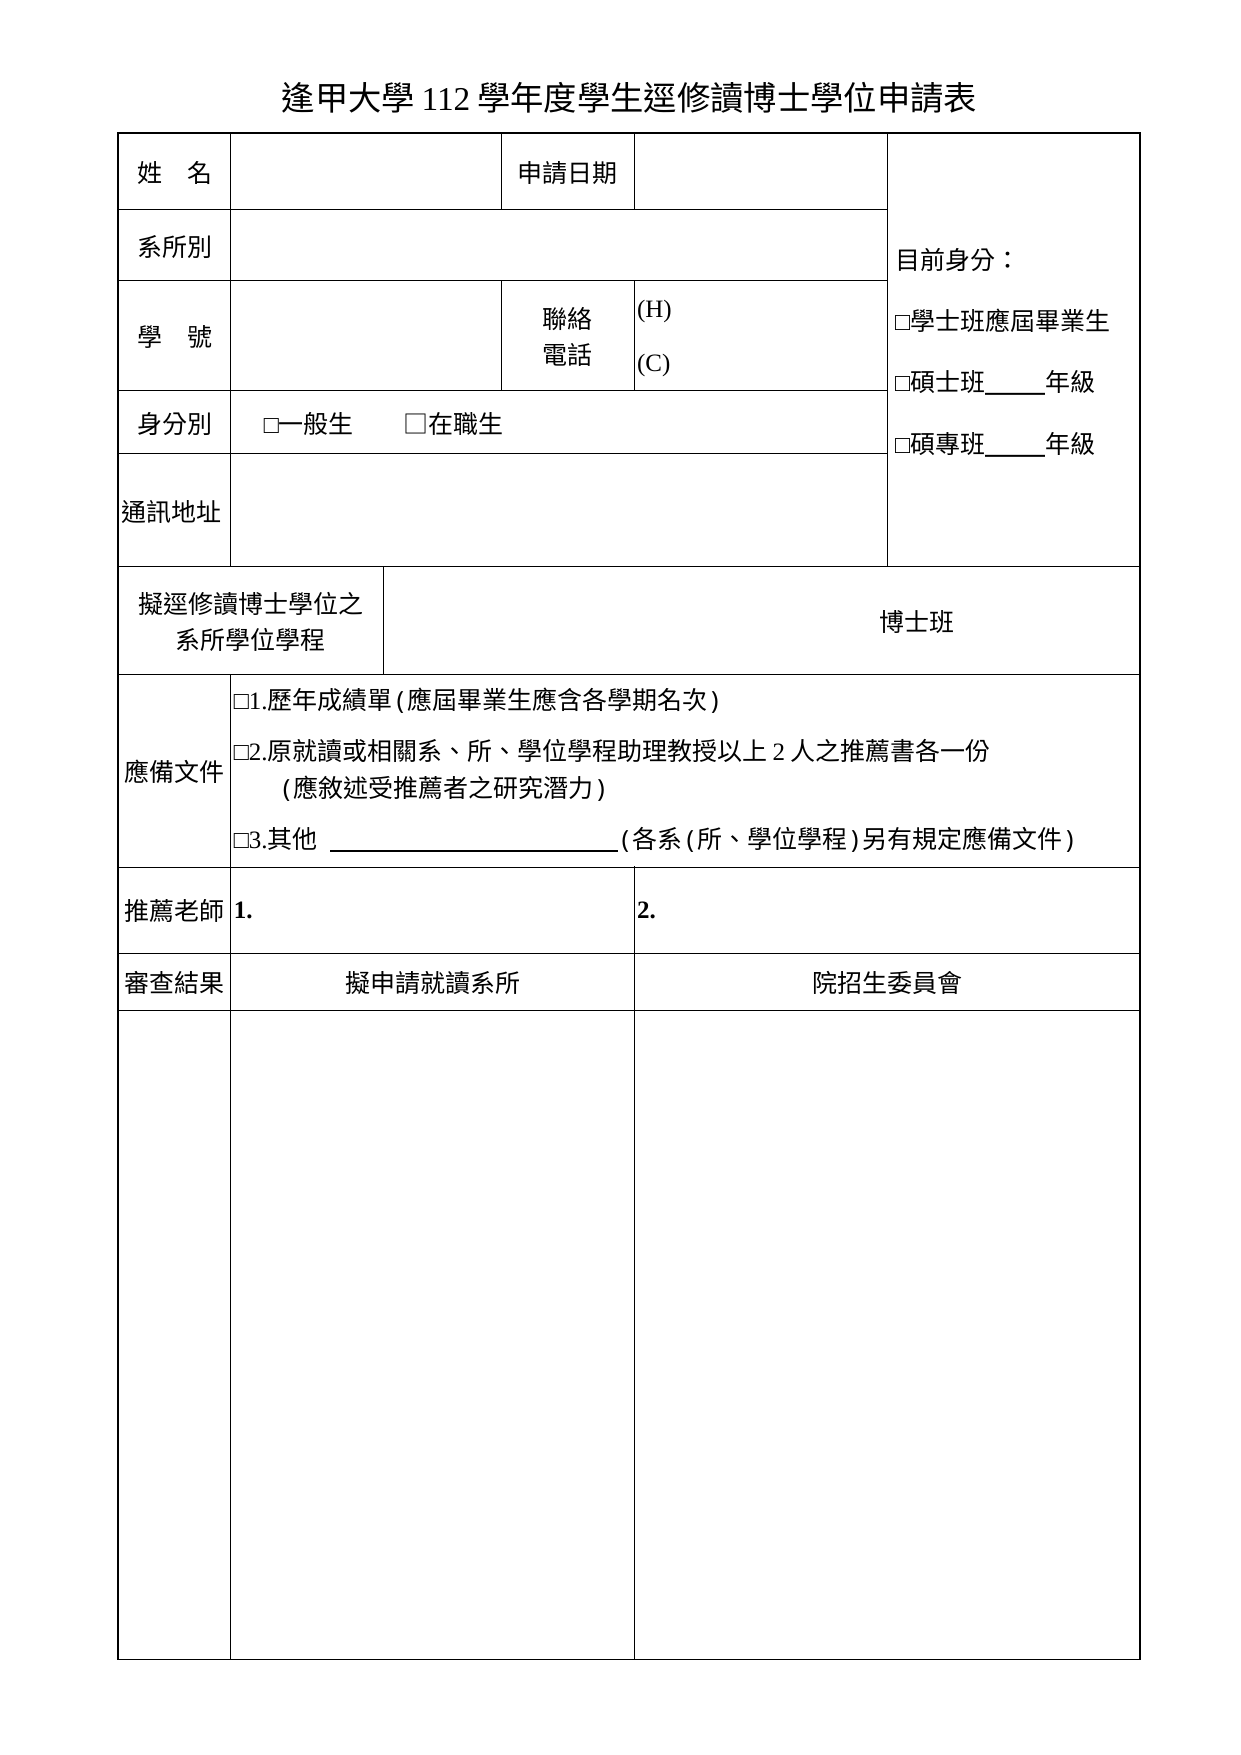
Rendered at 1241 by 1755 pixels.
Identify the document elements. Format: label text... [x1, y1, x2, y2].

table_cell (H) (C) [635, 281, 887, 389]
table_header 姓 名 [119, 134, 230, 209]
table_cell 擬申請就讀系所 [231, 954, 634, 1010]
table_cell 通訊地址 [119, 454, 230, 566]
table_cell [119, 1011, 230, 1659]
table_cell 聯絡 電話 [502, 281, 634, 389]
table_cell [231, 281, 501, 389]
table_cell 學 號 [119, 281, 230, 389]
text 逢甲大學112學年度學生逕修讀博士學位申請表 [136, 72, 1122, 120]
table_cell 1. [231, 868, 634, 953]
table_cell 審查結果 [119, 954, 230, 1010]
table_cell 博士班 [384, 567, 1139, 674]
table_cell 2. [635, 868, 1139, 953]
table_cell 應備文件 [119, 675, 230, 866]
table_cell 院招生委員會 [635, 954, 1139, 1010]
table_header 目前身分： □學士班應屆畢業生 □碩士班____年級 □碩專班____年級 [888, 134, 1139, 566]
table_cell 身分別 [119, 391, 230, 453]
table_cell 系所別 [119, 210, 230, 280]
table_cell □1.歷年成績單(應屆畢業生應含各學期名次) □2.原就讀或相關系、所、學位學程助理教授以上2人之推薦書各一份 (應敘述受推薦者之研究潛力) □3.其他 (各系(所、學位學程)另有規定應備文件) [231, 675, 1139, 866]
table_cell [231, 1011, 634, 1659]
table_cell [231, 454, 887, 566]
table_cell □一般生 □在職生 [231, 391, 887, 453]
table_cell [635, 1011, 1139, 1659]
table_cell 擬逕修讀博士學位之 系所學位學程 [119, 567, 383, 674]
table_header [635, 134, 887, 209]
table_header [231, 134, 501, 209]
table_header 申請日期 [502, 134, 634, 209]
table_cell [231, 210, 887, 280]
table_cell 推薦老師 [119, 868, 230, 953]
